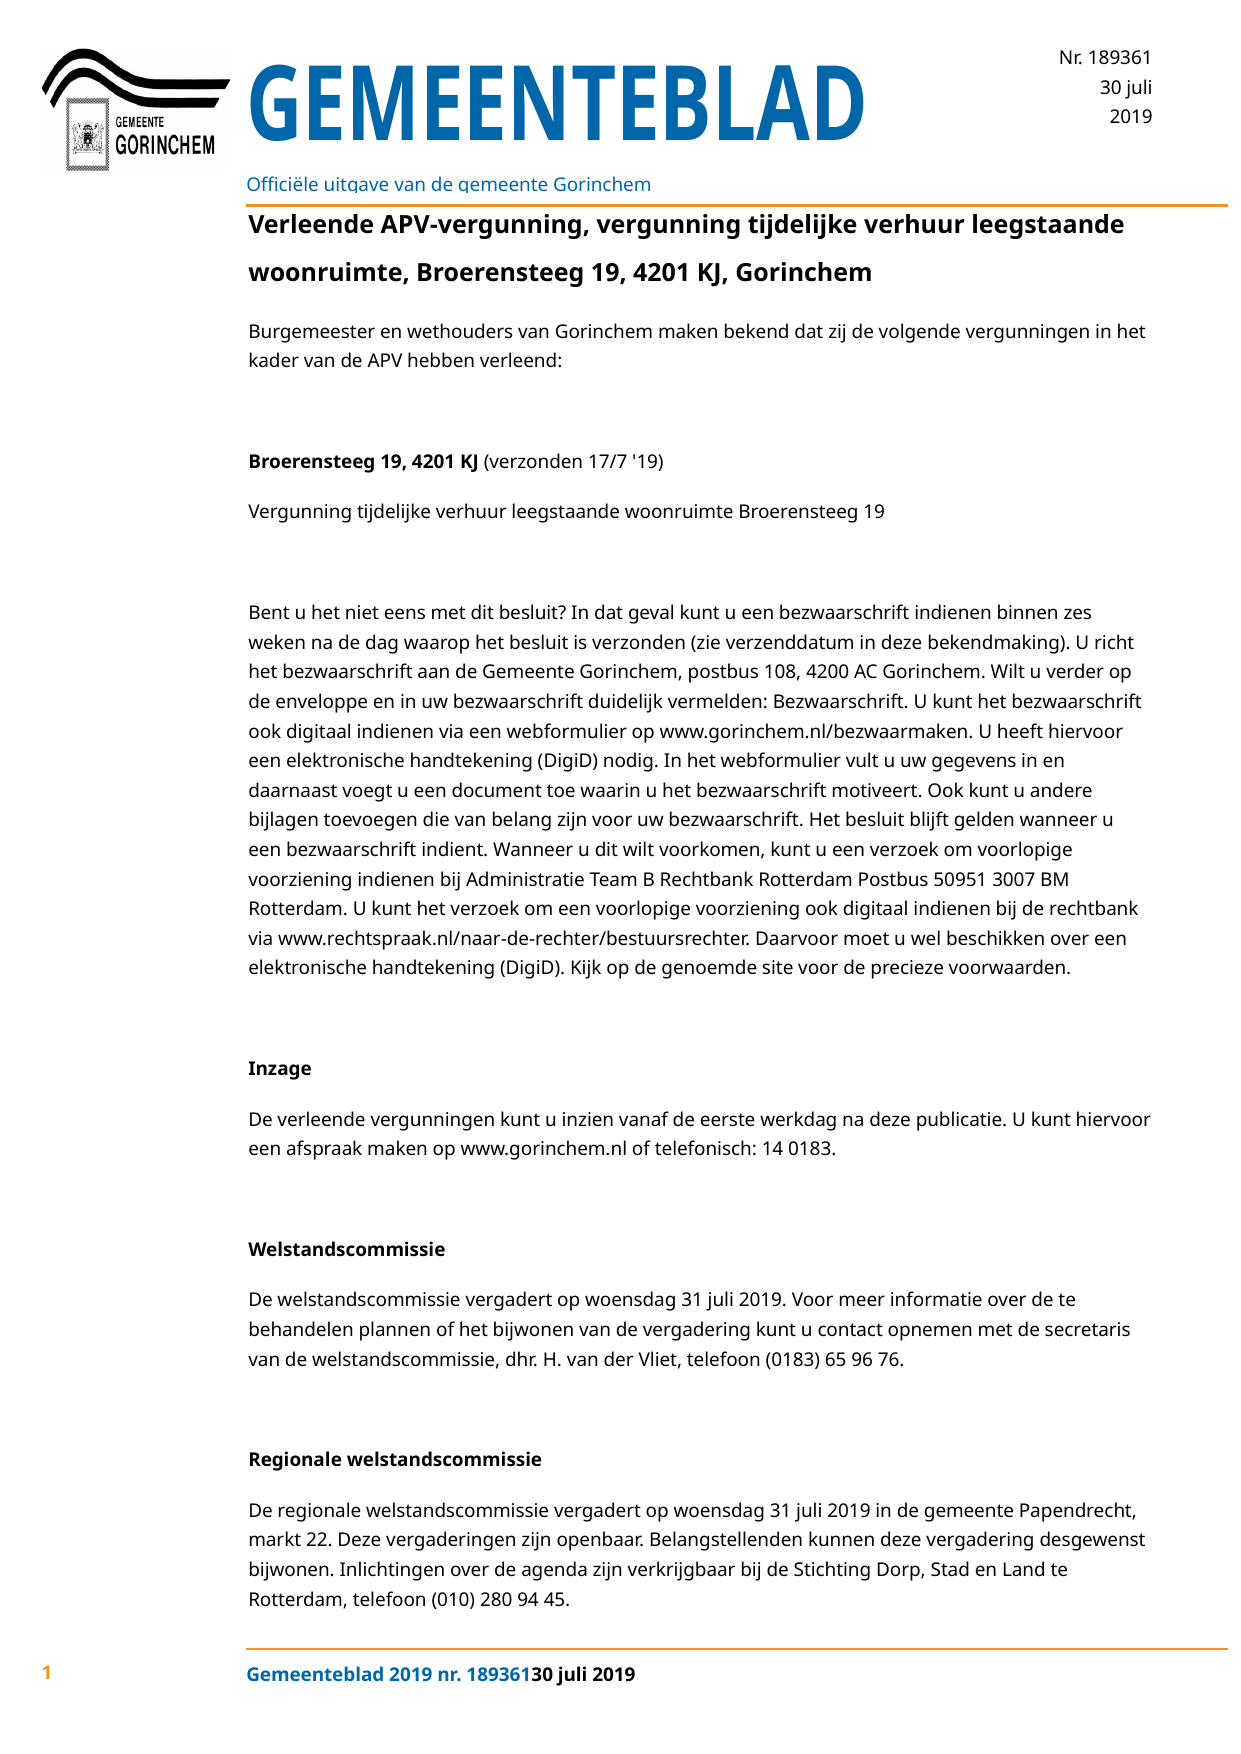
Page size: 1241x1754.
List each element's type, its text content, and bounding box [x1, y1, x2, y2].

text De verleende vergunningen kunt u inzien vanaf de eerste werkdag na deze publicatie. U kunt hiervoor een afspraak maken op www.gorinchem.nl of telefonisch: 14 0183. [248, 1106, 1152, 1161]
text Burgemeester en wethouders van Gorinchem maken bekend dat zij de volgende vergunningen in het kader van de APV hebben verleend: [248, 318, 1152, 373]
text De regionale welstandscommissie vergadert op woensdag 31 juli 2019 in de gemeente Papendrecht, markt 22. Deze vergaderingen zijn openbaar. Belangstellenden kunnen deze vergadering desgewenst bijwonen. Inlichtingen over de agenda zijn verkrijgbaar bij de Stichting Dorp, Stad en Land te Rotterdam, telefoon (010) 280 94 45. [248, 1497, 1152, 1612]
text Bent u het niet eens met dit besluit? In dat geval kunt u een bezwaarschrift indienen binnen zes weken na de dag waarop het besluit is verzonden (zie verzenddatum in deze bekendmaking). U richt het bezwaarschrift aan de Gemeente Gorinchem, postbus 108, 4200 AC Gorinchem. Wilt u verder op de enveloppe en in uw bezwaarschrift duidelijk vermelden: Bezwaarschrift. U kunt het bezwaarschrift ook digitaal indienen via een webformulier op www.gorinchem.nl/bezwaarmaken. U heeft hiervoor een elektronische handtekening (DigiD) nodig. In het webformulier vult u uw gegevens in en daarnaast voegt u een document toe waarin u het bezwaarschrift motiveert. Ook kunt u andere bijlagen toevoegen die van belang zijn voor uw bezwaarschrift. Het besluit blijft gelden wanneer u een bezwaarschrift indient. Wanneer u dit wilt voorkomen, kunt u een verzoek om voorlopige voorziening indienen bij Administratie Team B Rechtbank Rotterdam Postbus 50951 3007 BM Rotterdam. U kunt het verzoek om een voorlopige voorziening ook digitaal indienen bij de rechtbank via www.rechtspraak.nl/naar-de-rechter/bestuursrechter. Daarvoor moet u wel beschikken over een elektronische handtekening (DigiD). Kijk op de genoemde site voor de precieze voorwaarden. [248, 599, 1152, 980]
text Inzage [248, 1055, 1152, 1081]
picture [41, 47, 231, 172]
text De welstandscommissie vergadert op woensdag 31 juli 2019. Voor meer informatie over de te behandelen plannen of het bijwonen van de vergadering kunt u contact opnemen met de secretaris van de welstandscommissie, dhr. H. van der Vliet, telefoon (0183) 65 96 76. [248, 1287, 1152, 1372]
text Vergunning tijdelijke verhuur leegstaande woonruimte Broerensteeg 19 [248, 499, 1152, 524]
text Verleende APV-vergunning, vergunning tijdelijke verhuur leegstaande woonruimte, Broerensteeg 19, 4201 KJ, Gorinchem [248, 207, 1152, 288]
text Welstandscommissie [248, 1236, 1152, 1262]
text Broerensteeg 19, 4201 KJ (verzonden 17/7 '19) [248, 448, 1152, 474]
text Regionale welstandscommissie [248, 1447, 1152, 1472]
